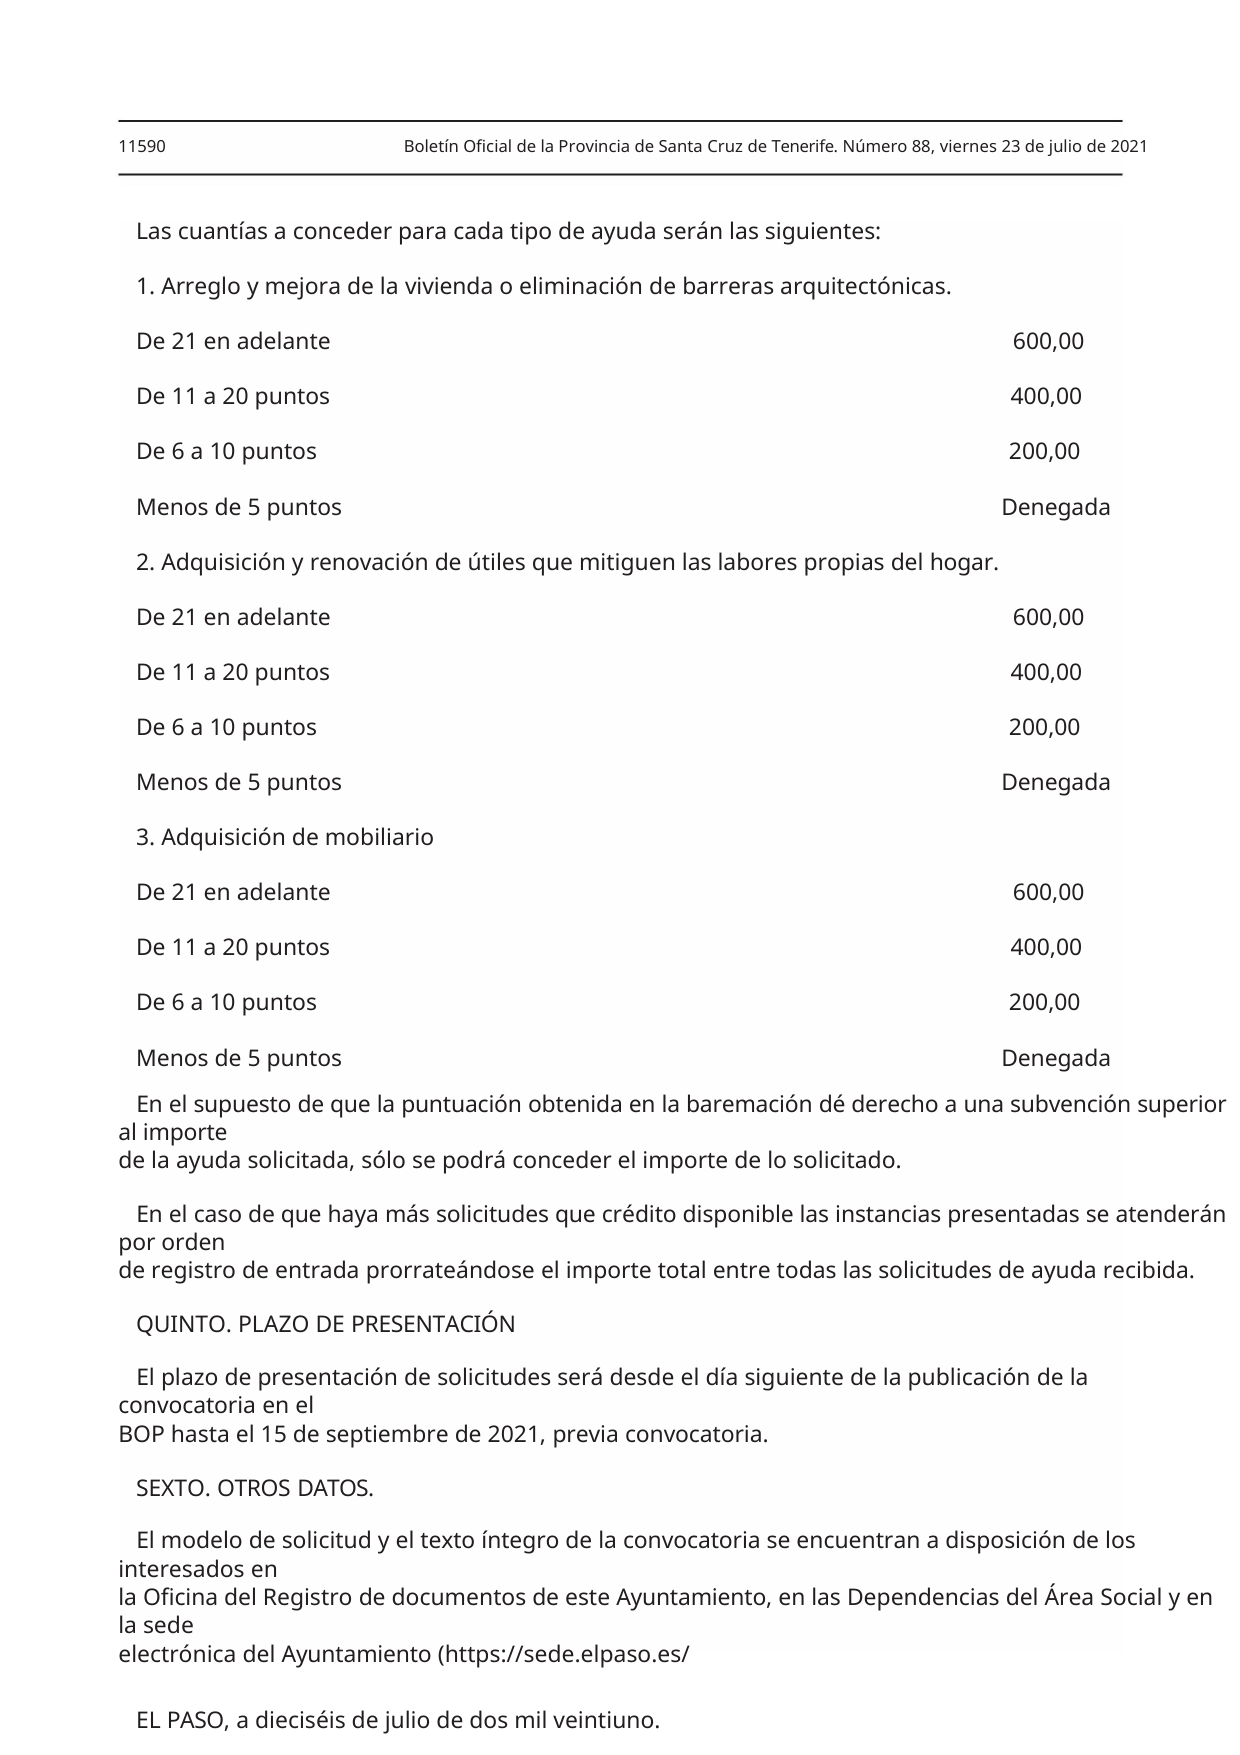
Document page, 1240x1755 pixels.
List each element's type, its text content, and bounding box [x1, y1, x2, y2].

text De 11 a 20 puntos 400,00 [1125, 659, 1229, 686]
text De 6 a 10 puntos 200,00 [1125, 714, 1229, 741]
text De 6 a 10 puntos 200,00 [1125, 438, 1229, 465]
text De 11 a 20 puntos 400,00 [1125, 383, 1229, 410]
text El plazo de presentación de solicitudes será desde el día siguiente de la publicación de la convocatoria en el BOP hasta el 15 de septiembre de 2021, previa convocatoria. [1125, 1363, 1229, 1448]
text En el caso de que haya más solicitudes que crédito disponible las instancias presentadas se atenderán por orden de registro de entrada prorrateándose el importe total entre todas las solicitudes de ayuda recibida. [1125, 1199, 1229, 1284]
text Las cuantías a conceder para cada tipo de ayuda serán las siguientes: [1125, 218, 1229, 245]
text En el supuesto de que la puntuación obtenida en la baremación dé derecho a una subvención superior al importe de la ayuda solicitada, sólo se podrá conceder el importe de lo solicitado. [1125, 1089, 1229, 1174]
text De 11 a 20 puntos 400,00 [1125, 934, 1229, 961]
text QUINTO. PLAZO DE PRESENTACIÓN [1125, 1311, 1229, 1338]
text De 21 en adelante 600,00 [1125, 604, 1229, 631]
text De 21 en adelante 600,00 [1125, 328, 1229, 355]
text 3. Adquisición de mobiliario [1125, 824, 1229, 851]
text SEXTO. OTROS DATOS. [1125, 1475, 1229, 1501]
text Menos de 5 puntos Denegada [1125, 494, 1229, 520]
text Menos de 5 puntos Denegada [1125, 1045, 1229, 1071]
text De 6 a 10 puntos 200,00 [1125, 989, 1229, 1016]
text 11590 Boletín Oficial de la Provincia de Santa Cruz de Tenerife. Número 88, viernes 23 de julio de 2021 [1125, 136, 1229, 156]
text 2. Adquisición y renovación de útiles que mitiguen las labores propias del hogar. [1125, 549, 1229, 575]
text Menos de 5 puntos Denegada [1125, 769, 1229, 796]
text De 21 en adelante 600,00 [1125, 879, 1229, 906]
text 1. Arreglo y mejora de la vivienda o eliminación de barreras arquitectónicas. [1125, 273, 1229, 300]
text EL PASO, a dieciséis de julio de dos mil veintiuno. [136, 1707, 1229, 1733]
text El modelo de solicitud y el texto íntegro de la convocatoria se encuentran a disposición de los interesados en la Oficina del Registro de documentos de este Ayuntamiento, en las Dependencias del Área Social y en la sede electrónica del Ayuntamiento (https://sede.elpaso.es/ [603, 1526, 1229, 1668]
